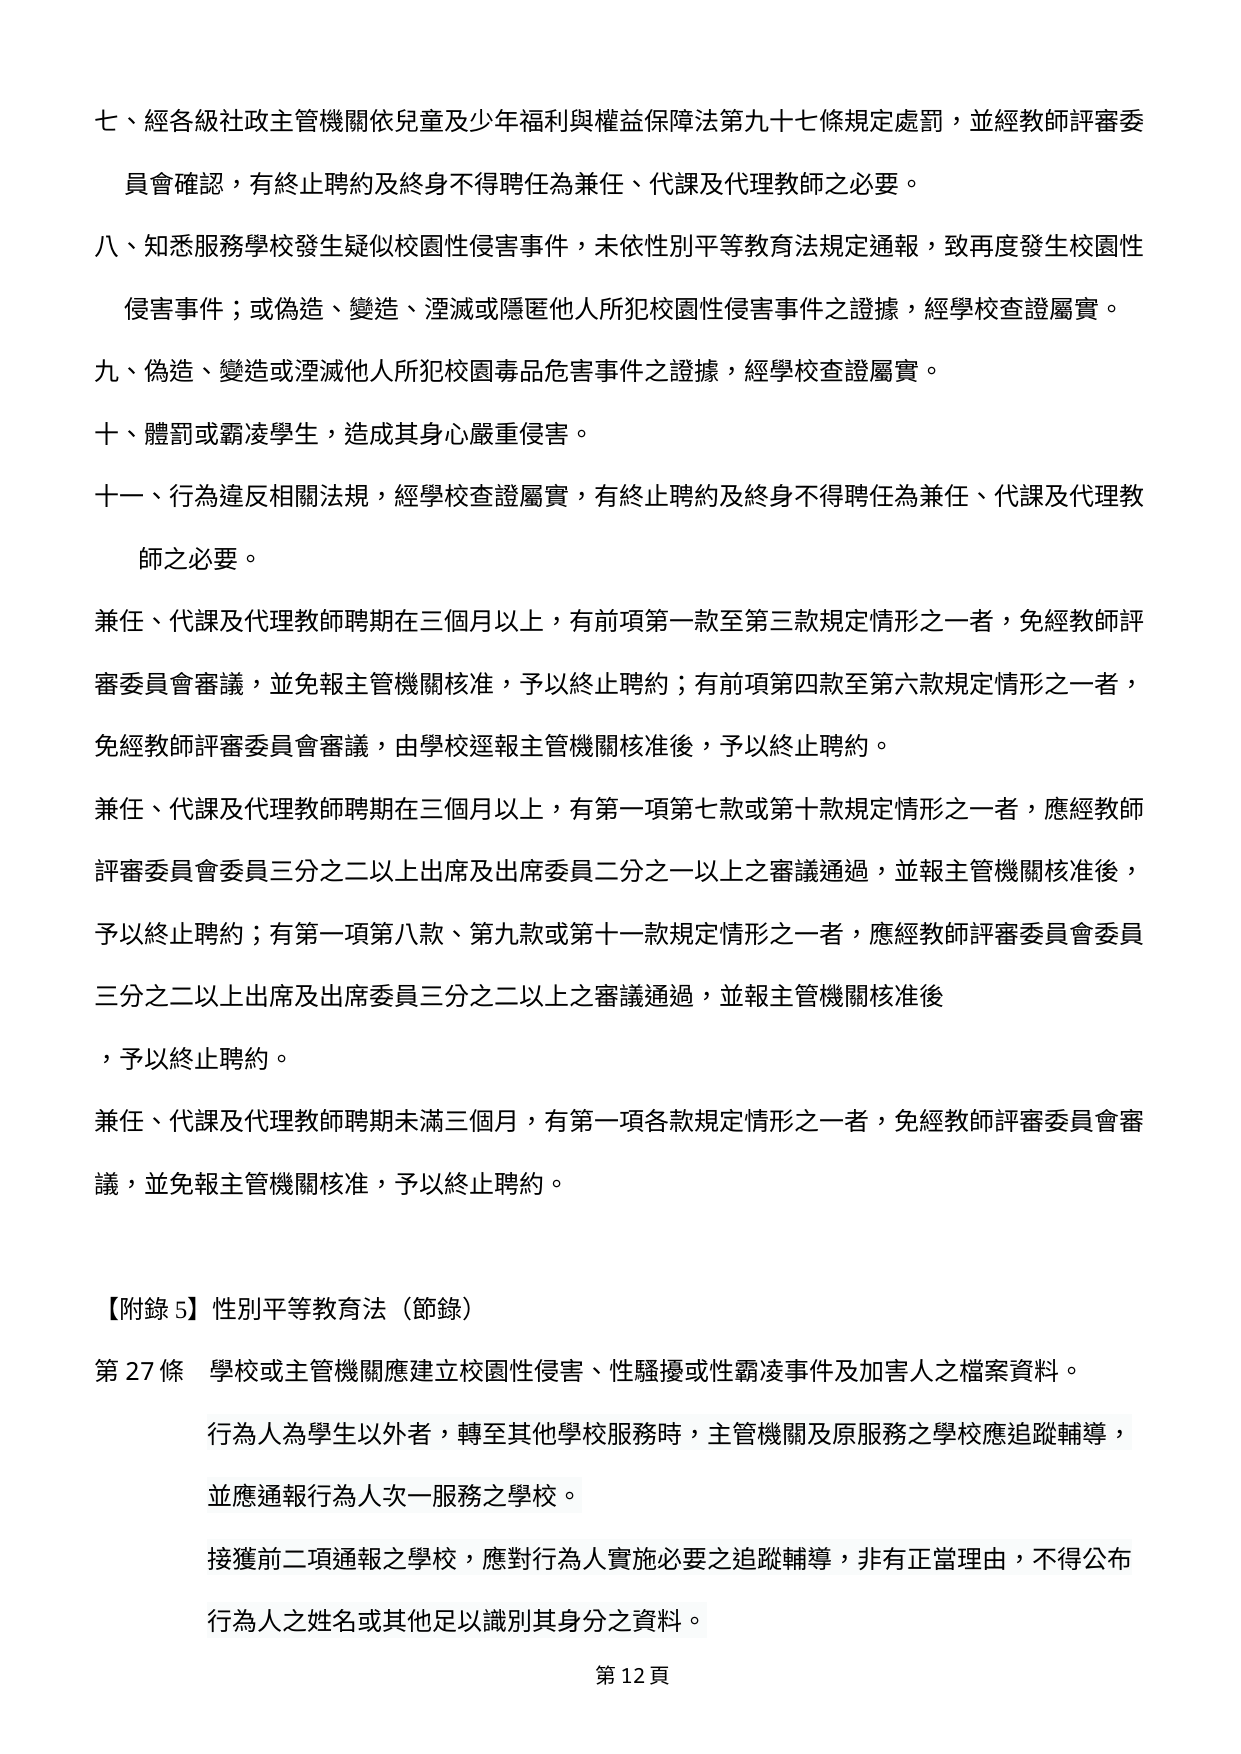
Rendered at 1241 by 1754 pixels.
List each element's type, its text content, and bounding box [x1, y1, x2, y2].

text 第27條 學校或主管機關應建立校園性侵害、性騷擾或性霸凌事件及加害人之檔案資料。 [94, 1328, 1146, 1391]
text 行為人為學生以外者，轉至其他學校服務時，主管機關及原服務之學校應追蹤輔導，並應通報行為人次一服務之學校。 接獲前二項通報之學校，應對行為人實施必要之追蹤輔導，非有正當理由，不得公布行為人之姓名或其他足以識別其身分之資料。 [207, 1391, 1146, 1641]
text 九、偽造、變造或湮滅他人所犯校園毒品危害事件之證據，經學校查證屬實。 [94, 328, 1146, 391]
text 兼任、代課及代理教師聘期在三個月以上，有前項第一款至第三款規定情形之一者，免經教師評審委員會審議，並免報主管機關核准，予以終止聘約；有前項第四款至第六款規定情形之一者，免經教師評審委員會審議，由學校逕報主管機關核准後，予以終止聘約。 [94, 578, 1146, 766]
text 兼任、代課及代理教師聘期未滿三個月，有第一項各款規定情形之一者，免經教師評審委員會審議，並免報主管機關核准，予以終止聘約。 [94, 1078, 1146, 1203]
text 兼任、代課及代理教師聘期在三個月以上，有第一項第七款或第十款規定情形之一者，應經教師評審委員會委員三分之二以上出席及出席委員二分之一以上之審議通過，並報主管機關核准後，予以終止聘約；有第一項第八款、第九款或第十一款規定情形之一者，應經教師評審委員會委員三分之二以上出席及出席委員三分之二以上之審議通過，並報主管機關核准後 [94, 766, 1146, 1016]
text ，予以終止聘約。 [94, 1016, 1146, 1078]
text 十一、行為違反相關法規，經學校查證屬實，有終止聘約及終身不得聘任為兼任、代課及代理教師之必要。 [94, 453, 1146, 578]
text 八、知悉服務學校發生疑似校園性侵害事件，未依性別平等教育法規定通報，致再度發生校園性侵害事件；或偽造、變造、湮滅或隱匿他人所犯校園性侵害事件之證據，經學校查證屬實。 [94, 203, 1146, 328]
text 【附錄5】性別平等教育法（節錄） [94, 1266, 1146, 1328]
text 十、體罰或霸凌學生，造成其身心嚴重侵害。 [94, 391, 1146, 453]
text 七、經各級社政主管機關依兒童及少年福利與權益保障法第九十七條規定處罰，並經教師評審委員會確認，有終止聘約及終身不得聘任為兼任、代課及代理教師之必要。 [94, 78, 1146, 203]
